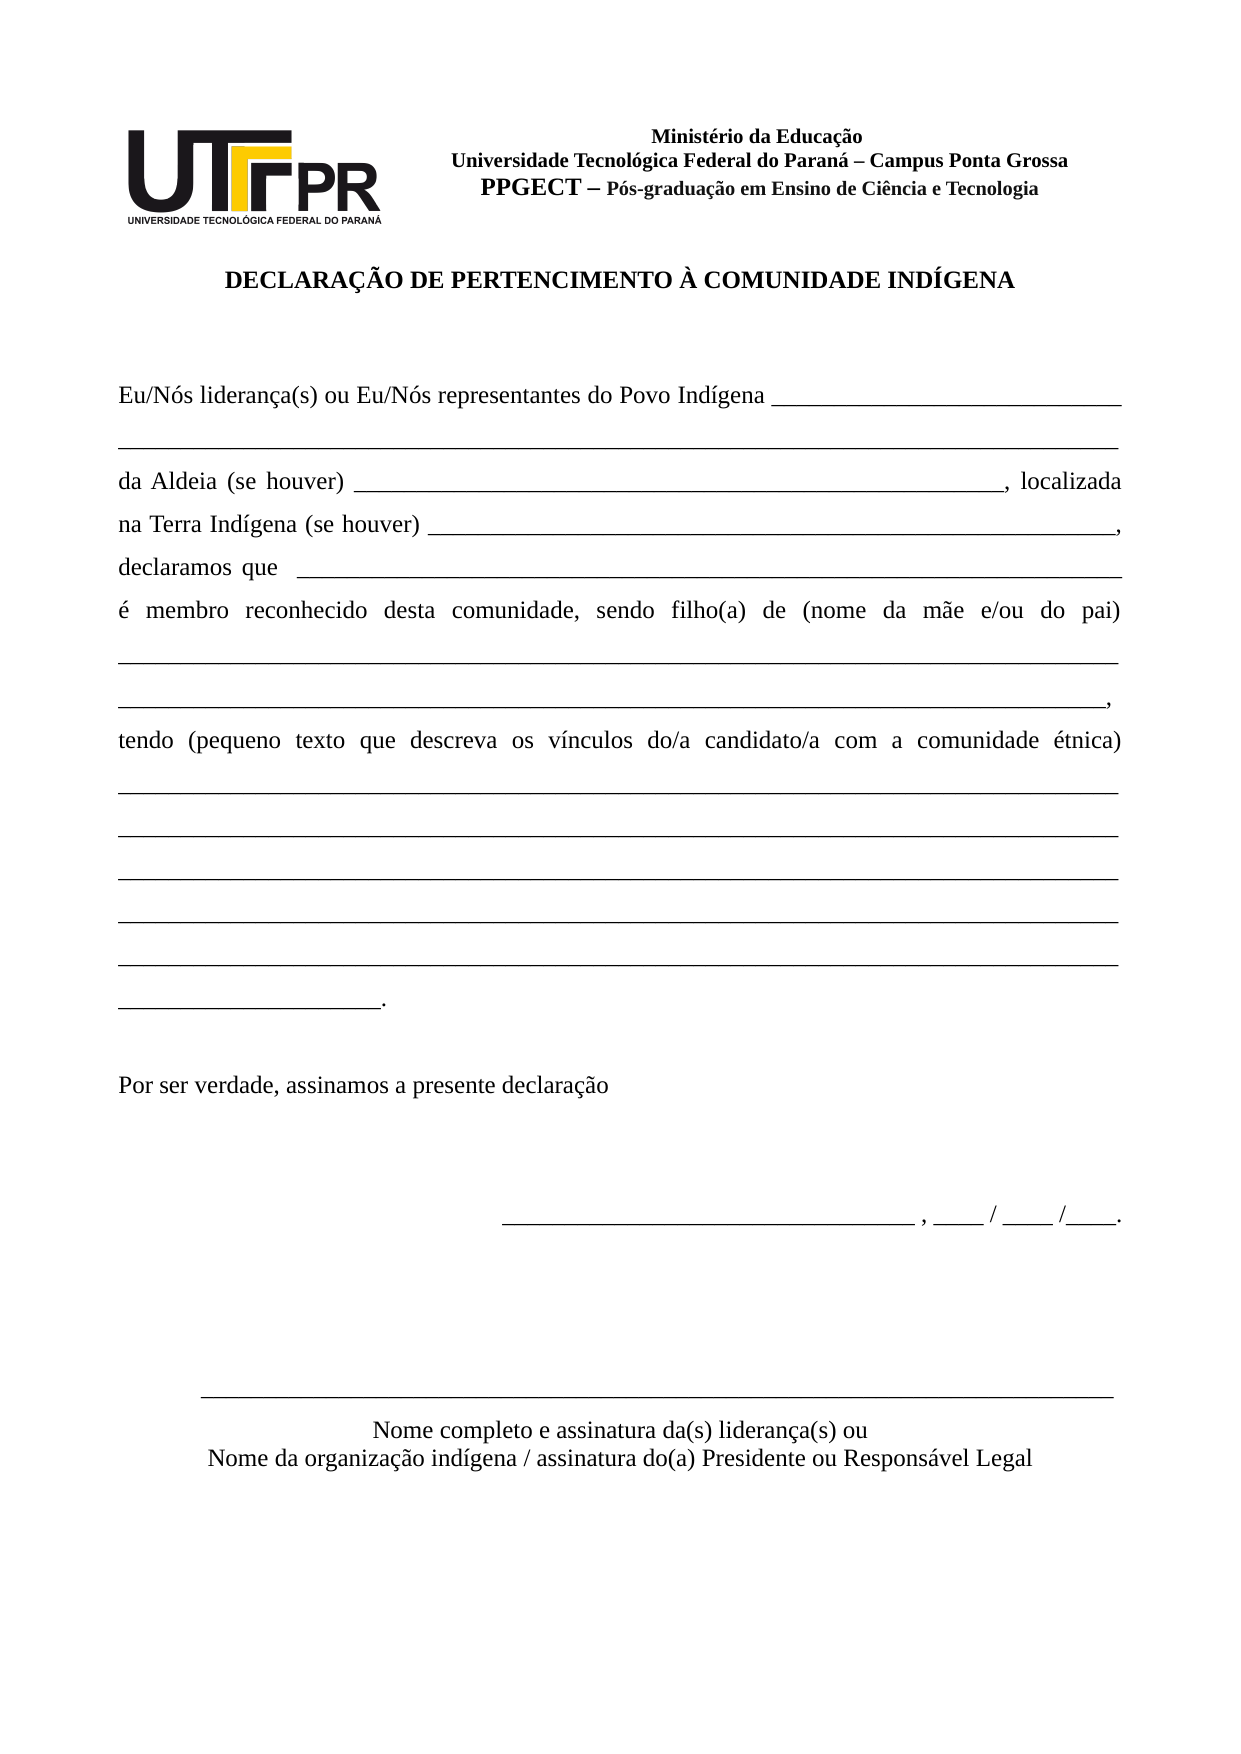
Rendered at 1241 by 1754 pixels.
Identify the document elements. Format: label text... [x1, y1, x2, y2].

picture [126, 126, 384, 229]
text Eu/Nós liderança(s) ou Eu/Nós representantes do Povo Indígena ____________________________ ________________________________________________________________________________da Aldeia (se houver) ____________________________________________________, localizada na Terra Indígena (se houver) _______________________________________________________, declaramos que __________________________________________________________________ é membro reconhecido desta comunidade, sendo filho(a) de (nome da mãe e/ou do pai) _______________________________________________________________________________________________________________________________________________________________, tendo (pequeno texto que descreva os vínculos do/a candidato/a com a comunidade étnica) ________________________________________________________________________________ _____________________________________________________________________________________________________________________________________________________________________________________________________________________________________________________________________________________________________________________________________________________. [118, 380, 1122, 1012]
text Nome completo e assinatura da(s) liderança(s) ou Nome da organização indígena / assinatura do(a) Presidente ou Responsável Legal [118, 1415, 1122, 1472]
text _________________________________________________________________________ [118, 1372, 1122, 1400]
text DECLARAÇÃO DE PERTENCIMENTO À COMUNIDADE INDÍGENA [118, 265, 1122, 293]
text Por ser verdade, assinamos a presente declaração [118, 1070, 1122, 1098]
text _________________________________ , ____ / ____ /____. [118, 1199, 1122, 1228]
